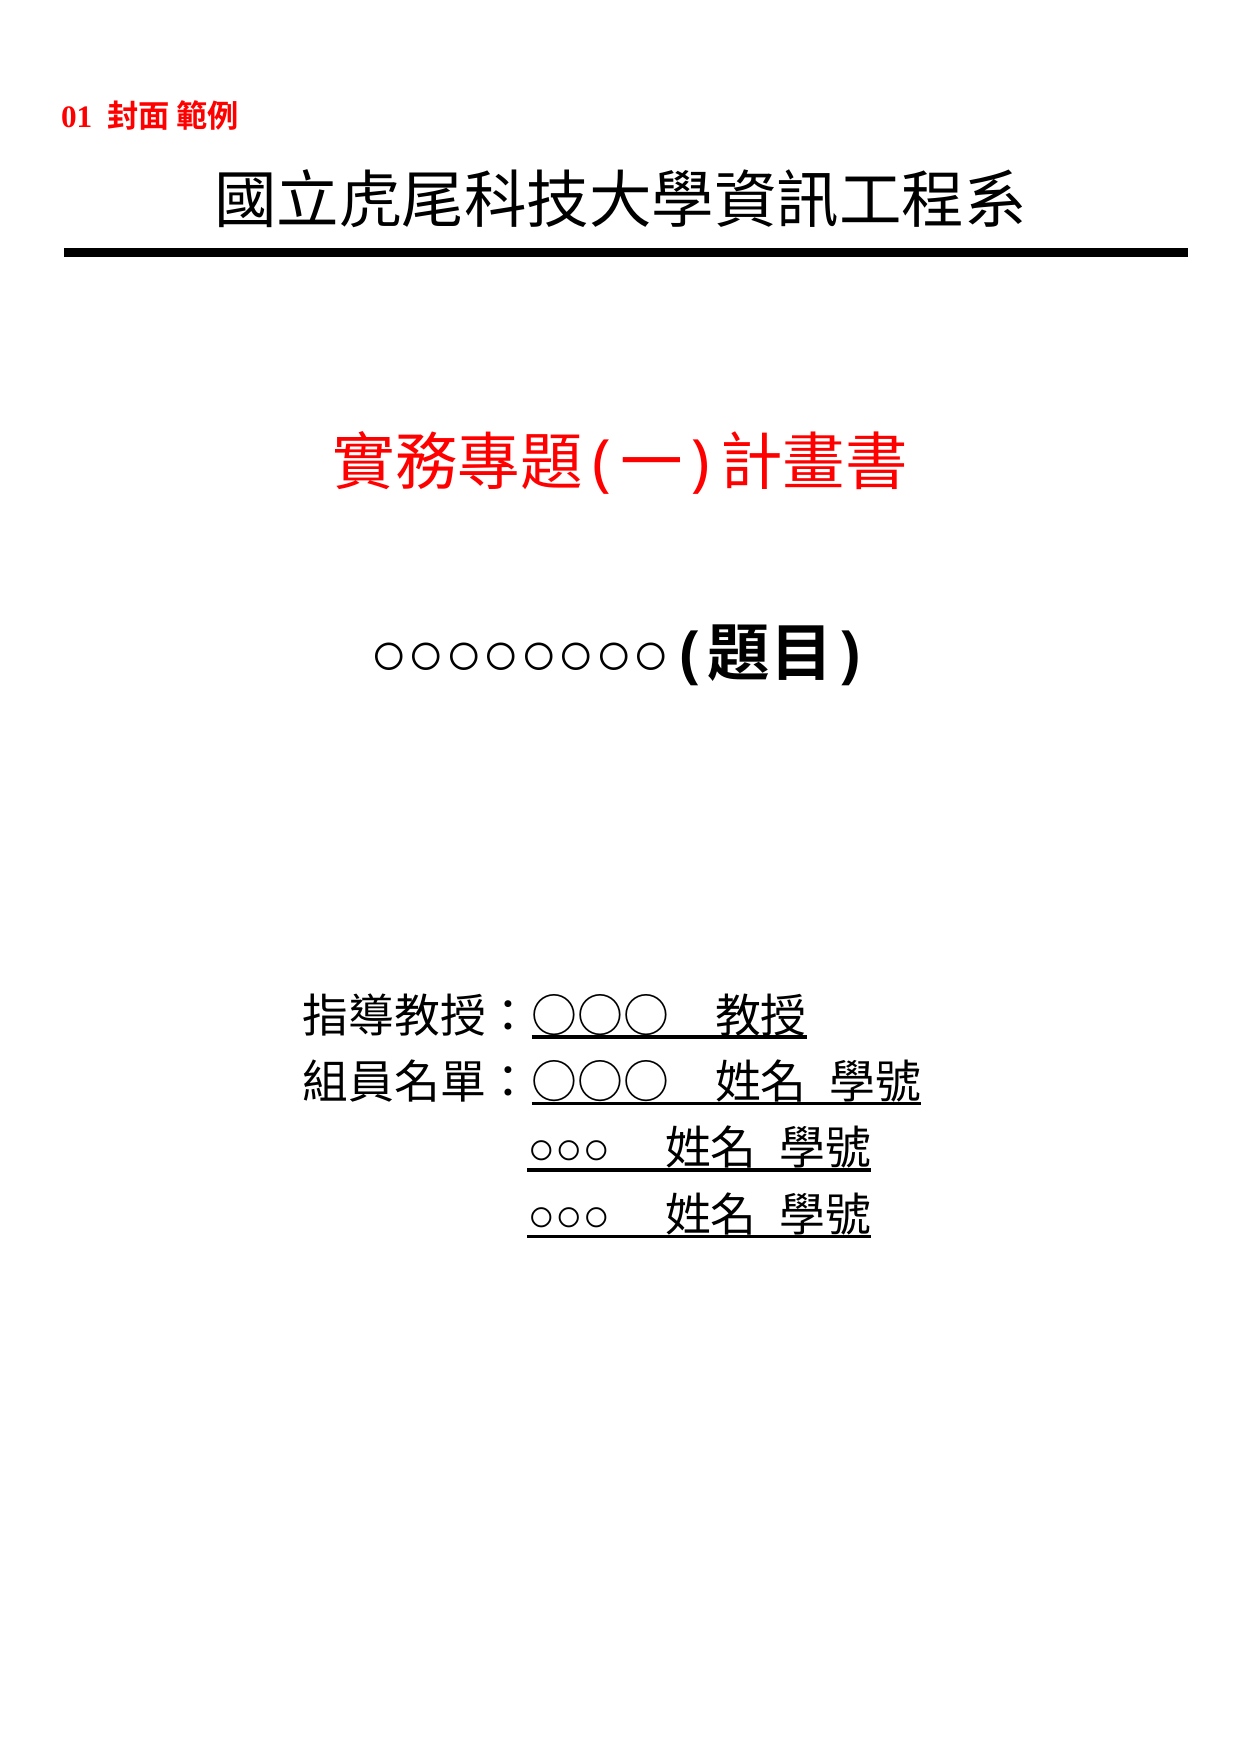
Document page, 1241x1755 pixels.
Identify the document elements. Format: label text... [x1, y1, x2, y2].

text 組員名單：○○○ 姓名 學號 [302, 1045, 1063, 1112]
text 指導教授：○○○ 教授 [302, 979, 1063, 1045]
text 國立虎尾科技大學資訊工程系 [177, 150, 1063, 241]
text ○○○ 姓名 學號 [527, 1112, 1063, 1178]
text ○○○ 姓名 學號 [527, 1178, 1063, 1245]
text 實務專題(一)計畫書 [177, 412, 1063, 503]
text ○○○○○○○○(題目) [177, 603, 1063, 694]
